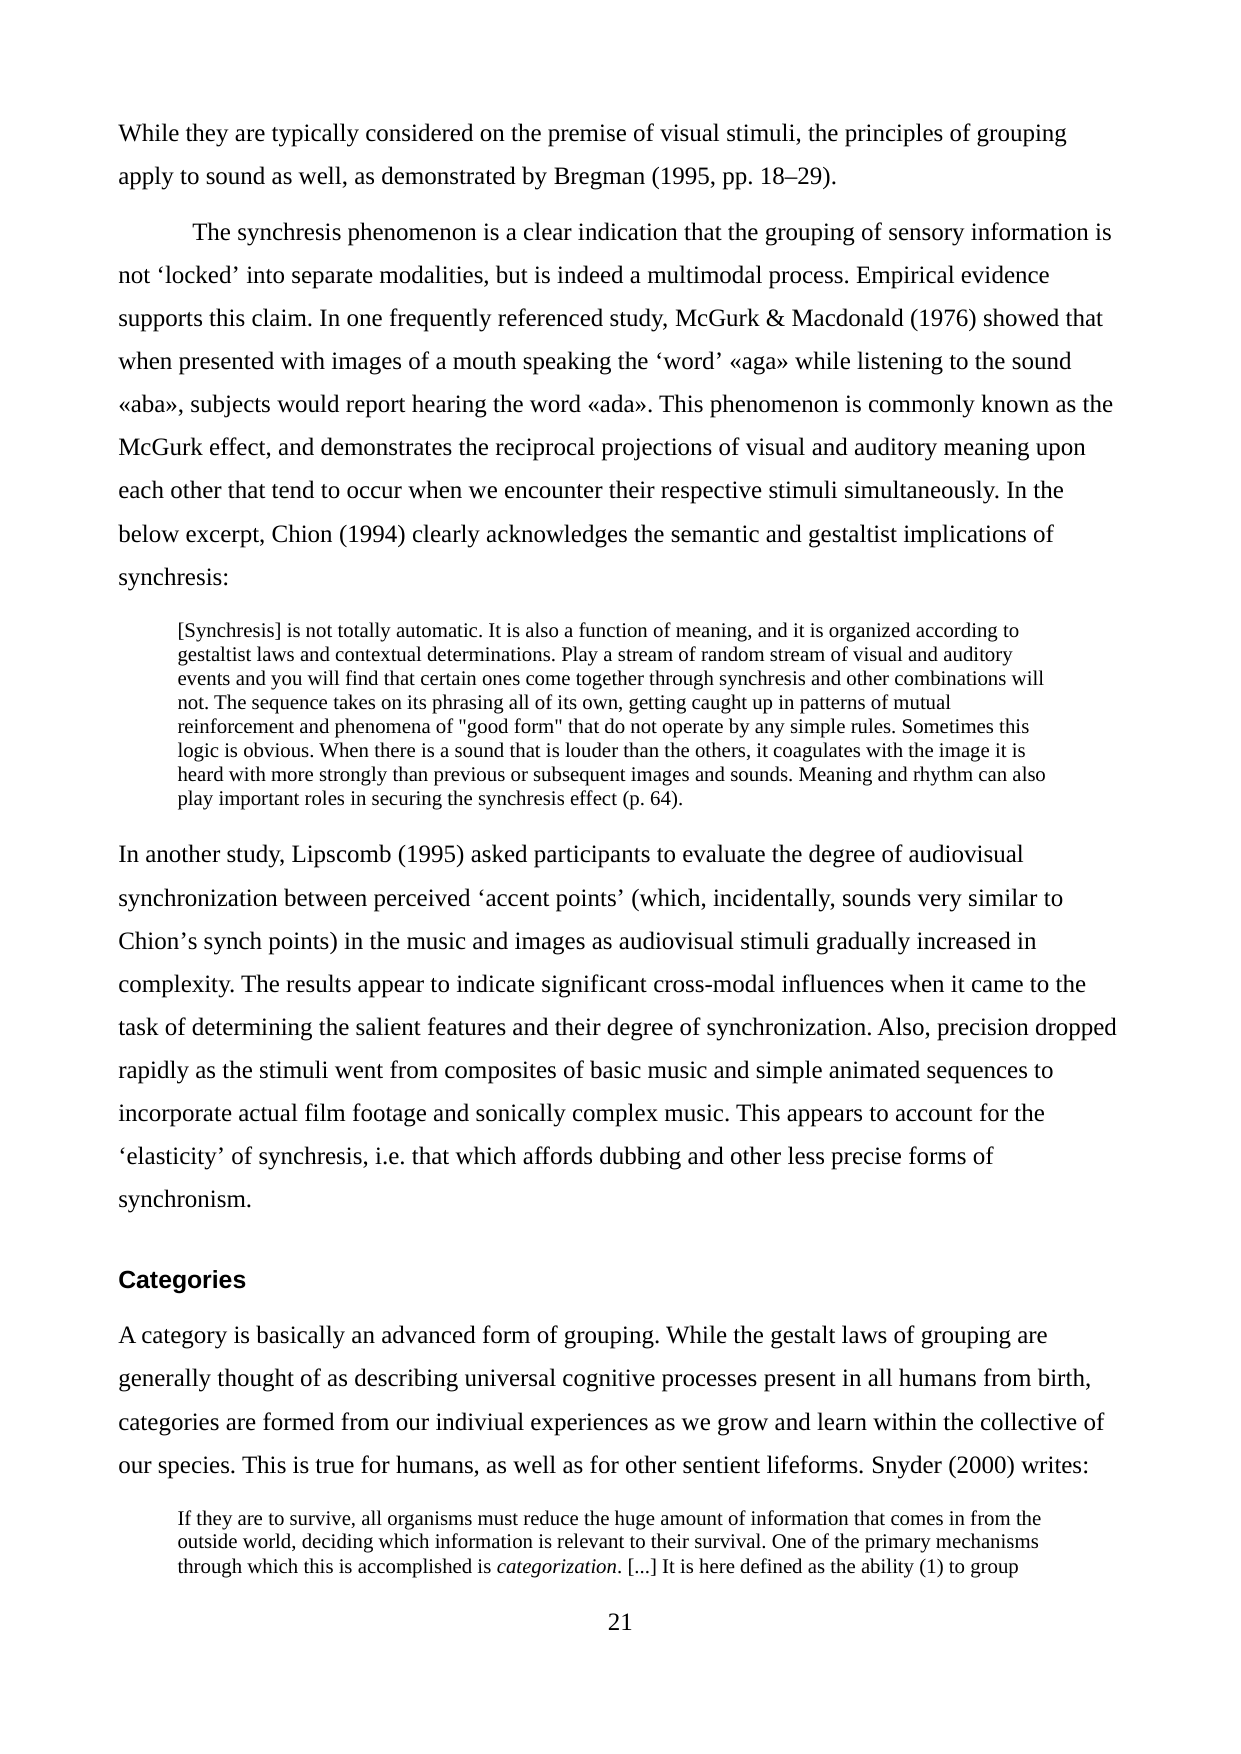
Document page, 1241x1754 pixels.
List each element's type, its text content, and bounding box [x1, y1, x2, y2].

text While they are typically considered on the premise of visual stimuli, the principles of grouping apply to sound as well, as demonstrated by Bregman (1995, pp. 18–29). [118, 118, 1122, 190]
text If they are to survive, all organisms must reduce the huge amount of information that comes in from the outside world, deciding which information is relevant to their survival. One of the primary mechanisms through which this is accomplished is categorization. [...] It is here defined as the ability (1) to group [177, 1505, 1063, 1578]
text In another study, Lipscomb (1995) asked participants to evaluate the degree of audiovisual synchronization between perceived ʻaccent pointsʼ (which, incidentally, sounds very similar to Chionʼs synch points) in the music and images as audiovisual stimuli gradually increased in complexity. The results appear to indicate significant cross-modal influences when it came to the task of determining the salient features and their degree of synchronization. Also, precision dropped rapidly as the stimuli went from composites of basic music and simple animated sequences to incorporate actual film footage and sonically complex music. This appears to account for the ʻelasticityʼ of synchresis, i.e. that which affords dubbing and other less precise forms of synchronism. [118, 839, 1122, 1213]
text A category is basically an advanced form of grouping. While the gestalt laws of grouping are generally thought of as describing universal cognitive processes present in all humans from birth, categories are formed from our indiviual experiences as we grow and learn within the collective of our species. This is true for humans, as well as for other sentient lifeforms. Snyder (2000) writes: [118, 1320, 1122, 1478]
text [Synchresis] is not totally automatic. It is also a function of meaning, and it is organized according to gestaltist laws and contextual determinations. Play a stream of random stream of visual and auditory events and you will find that certain ones come together through synchresis and other combinations will not. The sequence takes on its phrasing all of its own, getting caught up in patterns of mutual reinforcement and phenomena of "good form" that do not operate by any simple rules. Sometimes this logic is obvious. When there is a sound that is louder than the others, it coagulates with the image it is heard with more strongly than previous or subsequent images and sounds. Meaning and rhythm can also play important roles in securing the synchresis effect (p. 64). [177, 617, 1063, 810]
text The synchresis phenomenon is a clear indication that the grouping of sensory information is not ʻlockedʼ into separate modalities, but is indeed a multimodal process. Empirical evidence supports this claim. In one frequently referenced study, McGurk & Macdonald (1976) showed that when presented with images of a mouth speaking the ʻwordʼ «aga» while listening to the sound «aba», subjects would report hearing the word «ada». This phenomenon is commonly known as the McGurk effect, and demonstrates the reciprocal projections of visual and auditory meaning upon each other that tend to occur when we encounter their respective stimuli simultaneously. In the below excerpt, Chion (1994) clearly acknowledges the semantic and gestaltist implications of synchresis: [118, 217, 1122, 591]
subtitle Categories [118, 1265, 1122, 1294]
